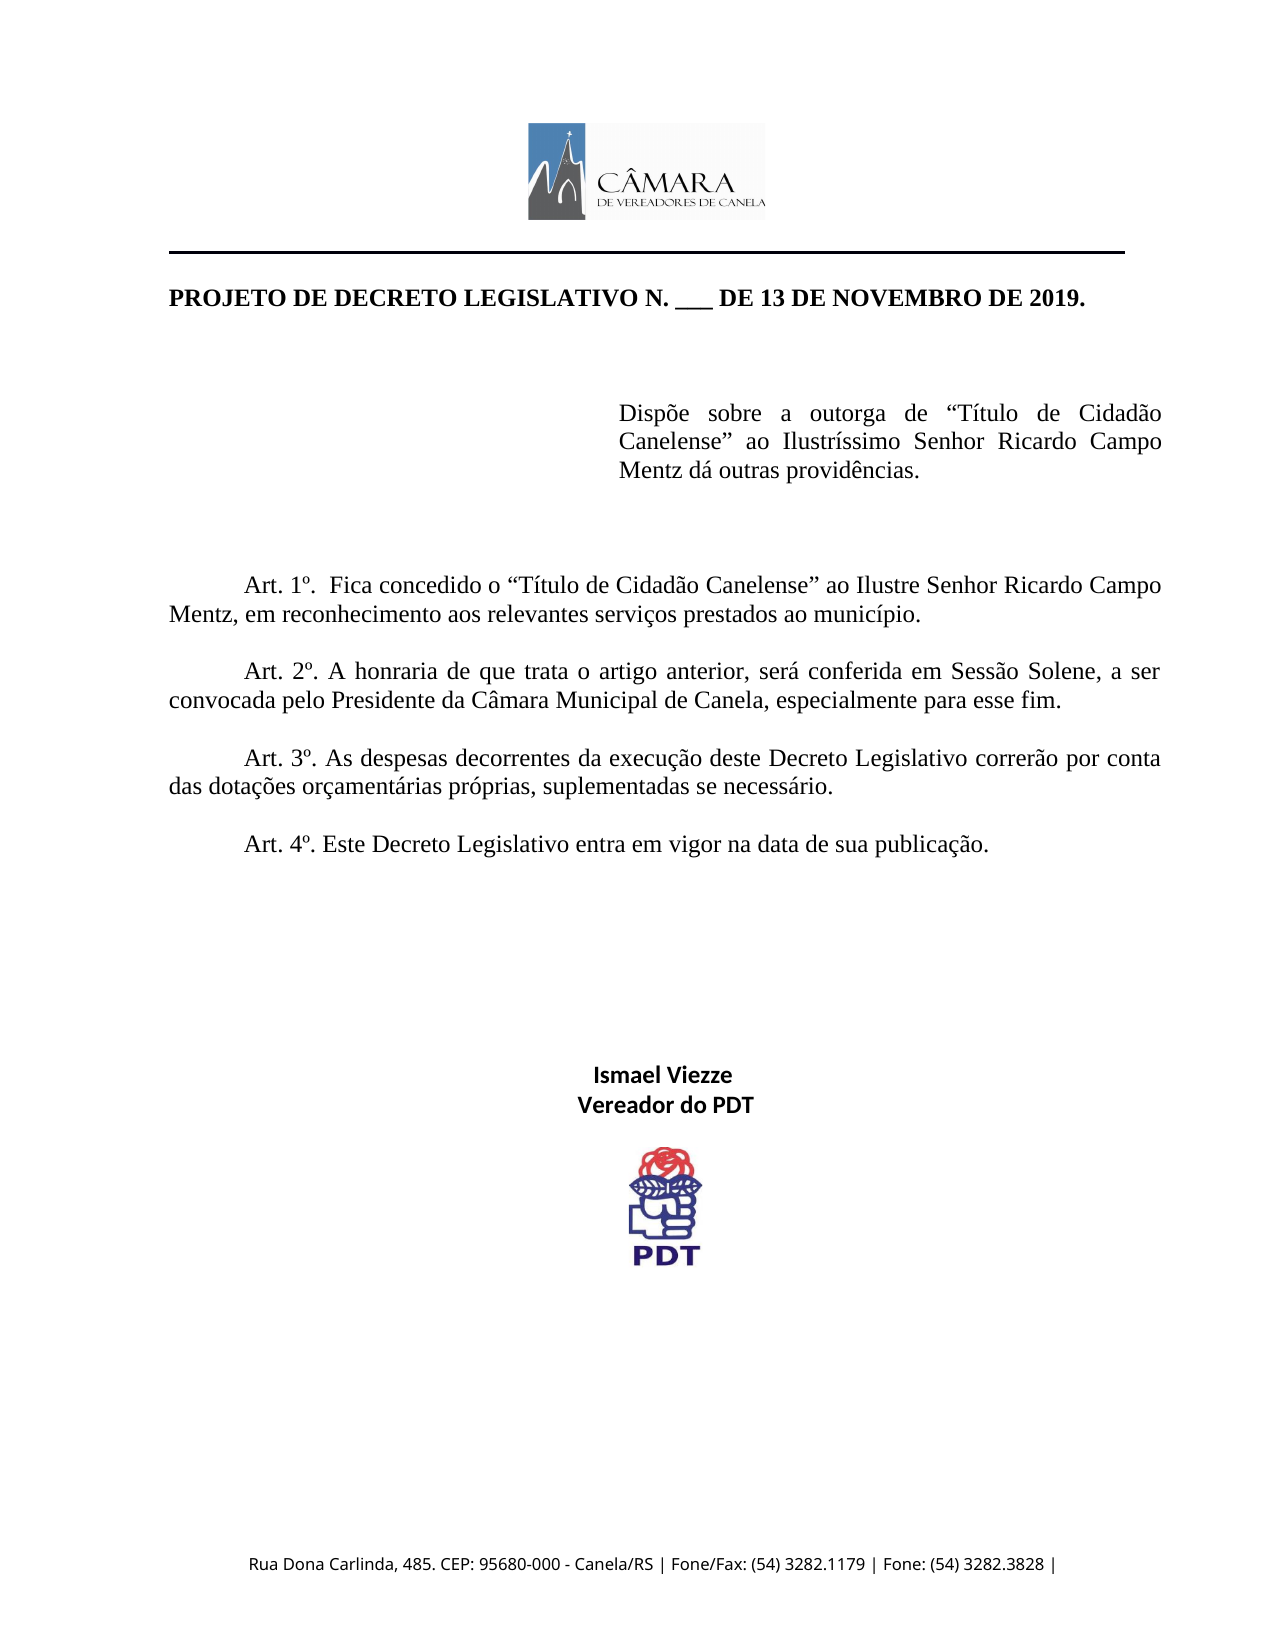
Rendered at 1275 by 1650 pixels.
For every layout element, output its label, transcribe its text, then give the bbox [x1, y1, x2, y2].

text Art. 3º. As despesas decorrentes da execução deste Decreto Legislativo correrão por conta das dotações orçamentárias próprias, suplementadas se necessário. [169, 743, 1162, 800]
text Vereador do PDT [169, 1089, 1162, 1120]
text Ismael Viezze [169, 1059, 1162, 1089]
text Art. 4º. Este Decreto Legislativo entra em vigor na data de sua publicação. [169, 829, 1162, 858]
picture [628, 1147, 703, 1271]
picture [528, 123, 766, 220]
text PROJETO DE DECRETO LEGISLATIVO N. ___ DE 13 DE NOVEMBRO DE 2019. [169, 283, 1162, 311]
text Art. 1º. Fica concedido o “Título de Cidadão Canelense” ao Ilustre Senhor Ricardo Campo Mentz, em reconhecimento aos relevantes serviços prestados ao município. [169, 570, 1162, 628]
text Art. 2º. A honraria de que trata o artigo anterior, será conferida em Sessão Solene, a ser convocada pelo Presidente da Câmara Municipal de Canela, especialmente para esse fim. [169, 656, 1162, 714]
text Dispõe sobre a outorga de “Título de Cidadão Canelense” ao Ilustríssimo Senhor Ricardo Campo Mentz dá outras providências. [619, 398, 1162, 484]
